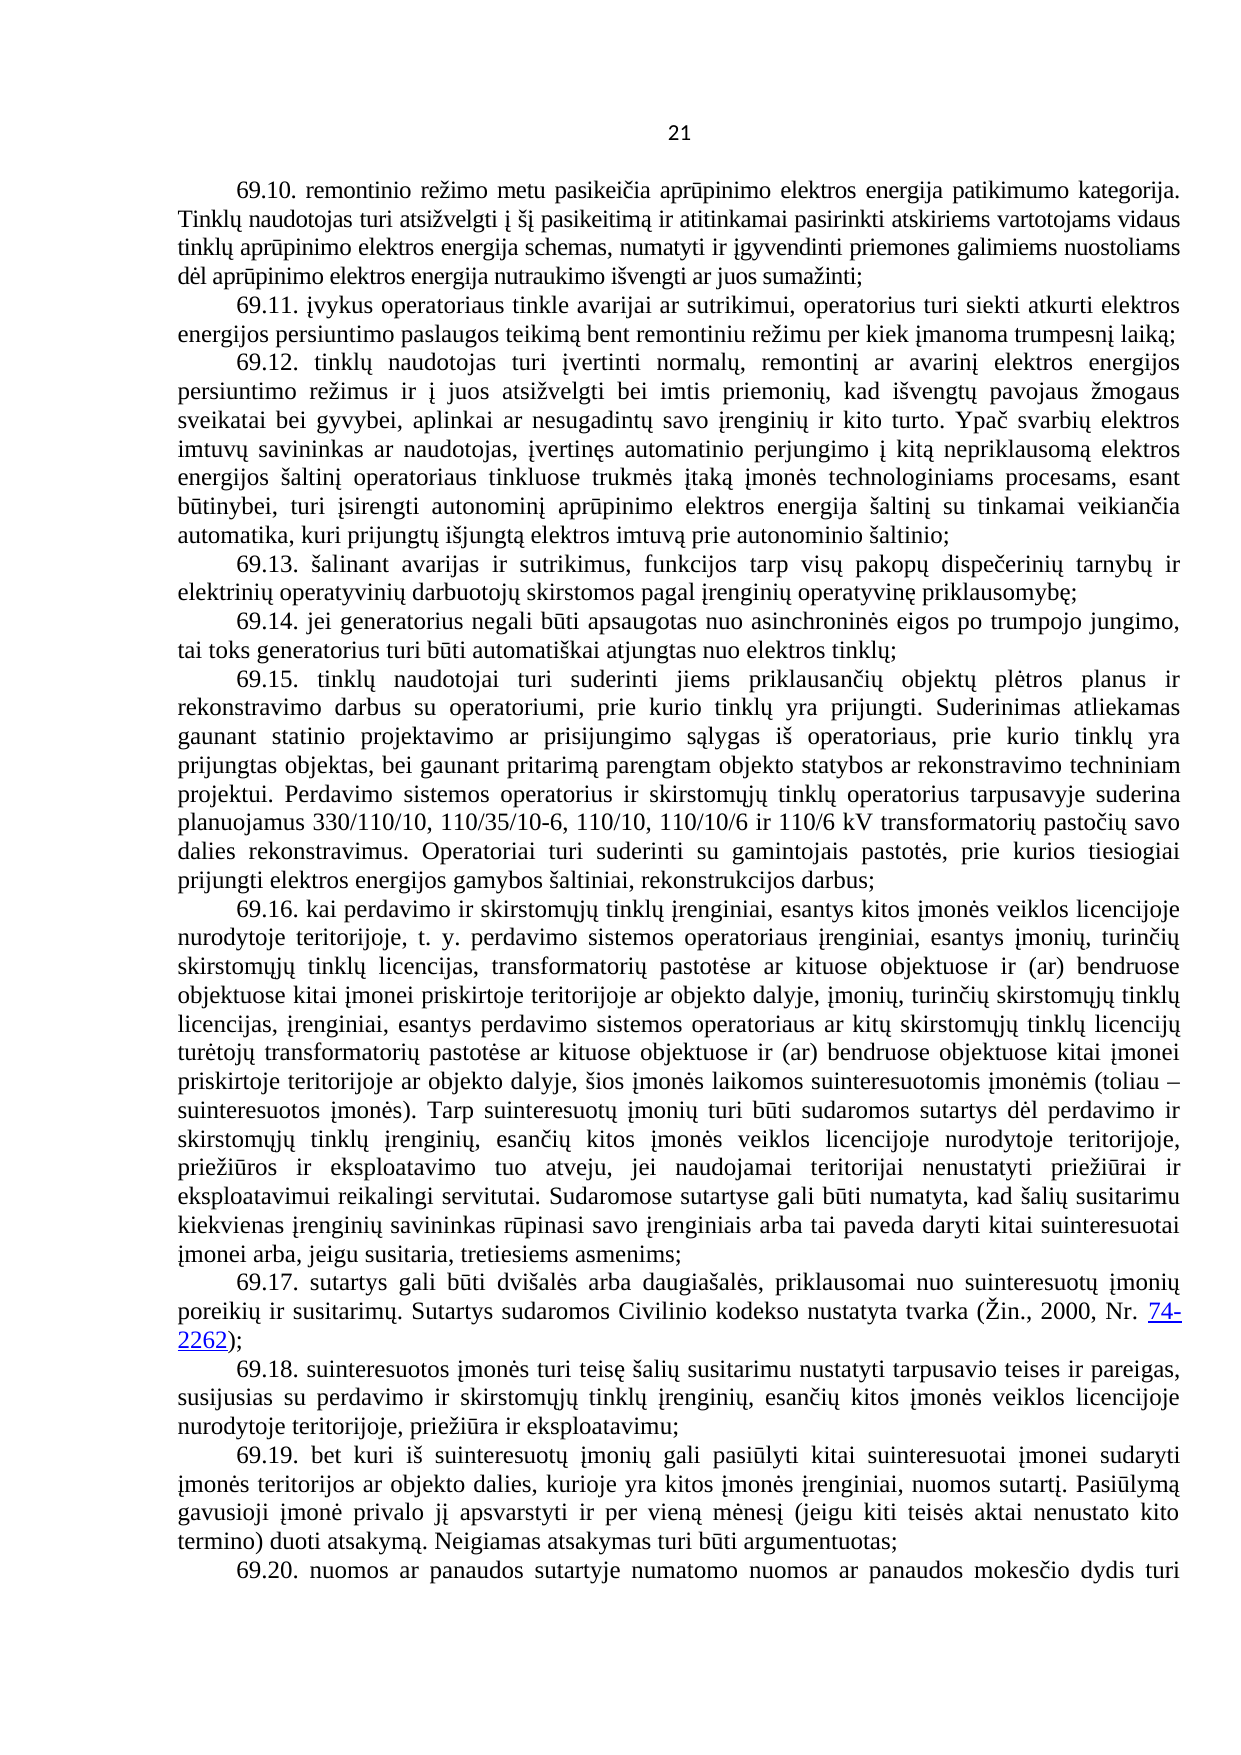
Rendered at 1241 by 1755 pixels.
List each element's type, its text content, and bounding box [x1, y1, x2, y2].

text 69.16. kai perdavimo ir skirstomųjų tinklų įrenginiai, esantys kitos įmonės veiklos licencijoje nurodytoje teritorijoje, t. y. perdavimo sistemos operatoriaus įrenginiai, esantys įmonių, turinčių skirstomųjų tinklų licencijas, transformatorių pastotėse ar kituose objektuose ir (ar) bendruose objektuose kitai įmonei priskirtoje teritorijoje ar objekto dalyje, įmonių, turinčių skirstomųjų tinklų licencijas, įrenginiai, esantys perdavimo sistemos operatoriaus ar kitų skirstomųjų tinklų licencijų turėtojų transformatorių pastotėse ar kituose objektuose ir (ar) bendruose objektuose kitai įmonei priskirtoje teritorijoje ar objekto dalyje, šios įmonės laikomos suinteresuotomis įmonėmis (toliau – suinteresuotos įmonės). Tarp suinteresuotų įmonių turi būti sudaromos sutartys dėl perdavimo ir skirstomųjų tinklų įrenginių, esančių kitos įmonės veiklos licencijoje nurodytoje teritorijoje, priežiūros ir eksploatavimo tuo atveju, jei naudojamai teritorijai nenustatyti priežiūrai ir eksploatavimui reikalingi servitutai. Sudaromose sutartyse gali būti numatyta, kad šalių susitarimu kiekvienas įrenginių savininkas rūpinasi savo įrenginiais arba tai paveda daryti kitai suinteresuotai įmonei arba, jeigu susitaria, tretiesiems asmenims; [177, 894, 1181, 1267]
text 69.17. sutartys gali būti dvišalės arba daugiašalės, priklausomai nuo suinteresuotų įmonių poreikių ir susitarimų. Sutartys sudaromos Civilinio kodekso nustatyta tvarka (Žin., 2000, Nr. 74-2262); [177, 1267, 1181, 1354]
text 69.14. jei generatorius negali būti apsaugotas nuo asinchroninės eigos po trumpojo jungimo, tai toks generatorius turi būti automatiškai atjungtas nuo elektros tinklų; [177, 606, 1181, 664]
text 69.11. įvykus operatoriaus tinkle avarijai ar sutrikimui, operatorius turi siekti atkurti elektros energijos persiuntimo paslaugos teikimą bent remontiniu režimu per kiek įmanoma trumpesnį laiką; [177, 290, 1181, 347]
text 69.19. bet kuri iš suinteresuotų įmonių gali pasiūlyti kitai suinteresuotai įmonei sudaryti įmonės teritorijos ar objekto dalies, kurioje yra kitos įmonės įrenginiai, nuomos sutartį. Pasiūlymą gavusioji įmonė privalo jį apsvarstyti ir per vieną mėnesį (jeigu kiti teisės aktai nenustato kito termino) duoti atsakymą. Neigiamas atsakymas turi būti argumentuotas; [177, 1440, 1181, 1555]
text 69.12. tinklų naudotojas turi įvertinti normalų, remontinį ar avarinį elektros energijos persiuntimo režimus ir į juos atsižvelgti bei imtis priemonių, kad išvengtų pavojaus žmogaus sveikatai bei gyvybei, aplinkai ar nesugadintų savo įrenginių ir kito turto. Ypač svarbių elektros imtuvų savininkas ar naudotojas, įvertinęs automatinio perjungimo į kitą nepriklausomą elektros energijos šaltinį operatoriaus tinkluose trukmės įtaką įmonės technologiniams procesams, esant būtinybei, turi įsirengti autonominį aprūpinimo elektros energija šaltinį su tinkamai veikiančia automatika, kuri prijungtų išjungtą elektros imtuvą prie autonominio šaltinio; [177, 347, 1181, 549]
text 69.10. remontinio režimo metu pasikeičia aprūpinimo elektros energija patikimumo kategorija. Tinklų naudotojas turi atsižvelgti į šį pasikeitimą ir atitinkamai pasirinkti atskiriems vartotojams vidaus tinklų aprūpinimo elektros energija schemas, numatyti ir įgyvendinti priemones galimiems nuostoliams dėl aprūpinimo elektros energija nutraukimo išvengti ar juos sumažinti; [177, 175, 1181, 290]
text 69.15. tinklų naudotojai turi suderinti jiems priklausančių objektų plėtros planus ir rekonstravimo darbus su operatoriumi, prie kurio tinklų yra prijungti. Suderinimas atliekamas gaunant statinio projektavimo ar prisijungimo sąlygas iš operatoriaus, prie kurio tinklų yra prijungtas objektas, bei gaunant pritarimą parengtam objekto statybos ar rekonstravimo techniniam projektui. Perdavimo sistemos operatorius ir skirstomųjų tinklų operatorius tarpusavyje suderina planuojamus 330/110/10, 110/35/10-6, 110/10, 110/10/6 ir 110/6 kV transformatorių pastočių savo dalies rekonstravimus. Operatoriai turi suderinti su gamintojais pastotės, prie kurios tiesiogiai prijungti elektros energijos gamybos šaltiniai, rekonstrukcijos darbus; [177, 664, 1181, 894]
text 69.18. suinteresuotos įmonės turi teisę šalių susitarimu nustatyti tarpusavio teises ir pareigas, susijusias su perdavimo ir skirstomųjų tinklų įrenginių, esančių kitos įmonės veiklos licencijoje nurodytoje teritorijoje, priežiūra ir eksploatavimu; [177, 1354, 1181, 1440]
text 69.20. nuomos ar panaudos sutartyje numatomo nuomos ar panaudos mokesčio dydis turi [177, 1555, 1181, 1584]
text 69.13. šalinant avarijas ir sutrikimus, funkcijos tarp visų pakopų dispečerinių tarnybų ir elektrinių operatyvinių darbuotojų skirstomos pagal įrenginių operatyvinę priklausomybę; [177, 549, 1181, 606]
